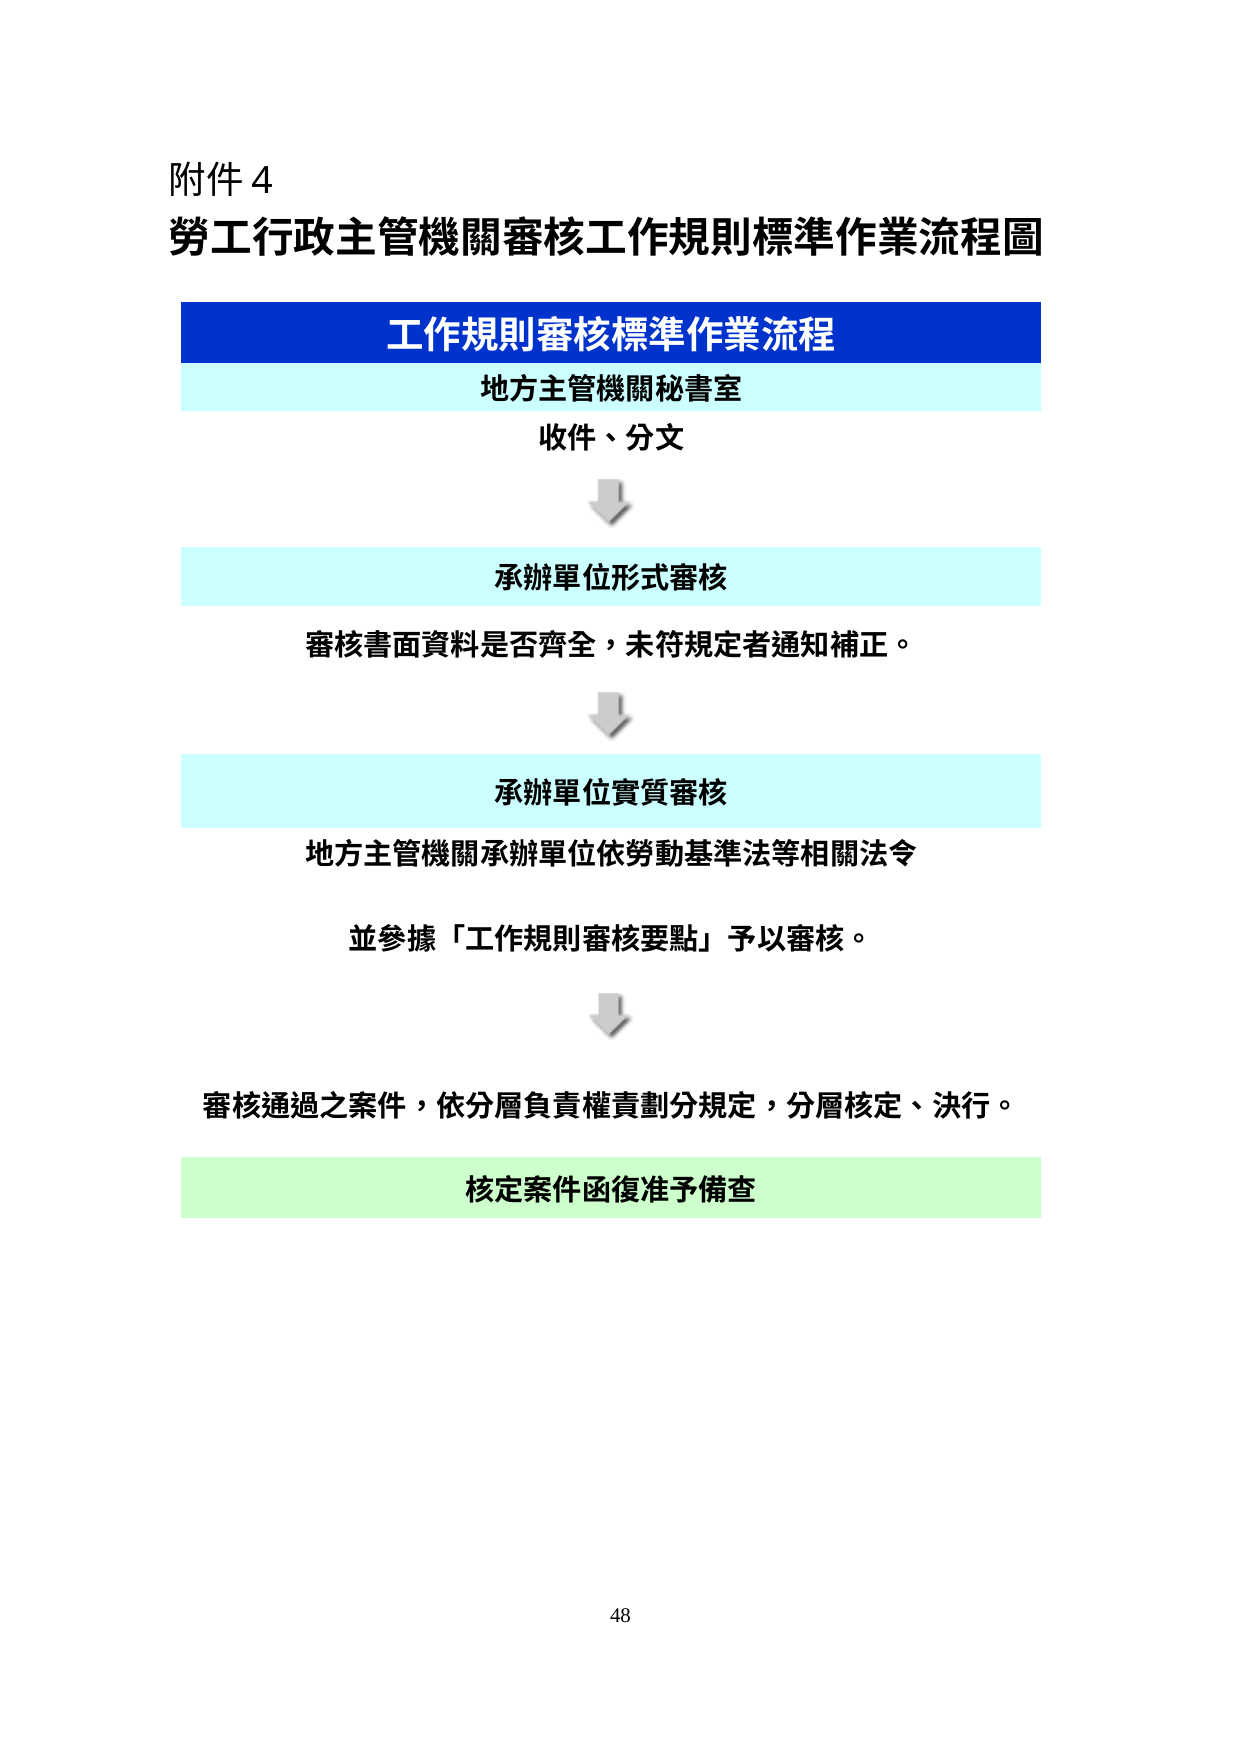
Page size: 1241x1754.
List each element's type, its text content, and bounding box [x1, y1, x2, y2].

table_cell 審核通過之案件，依分層負責權責劃分規定，分層核定、決行。 [181, 961, 1041, 1157]
table_cell 地方主管機關秘書室 [181, 363, 1041, 411]
table_cell [181, 460, 1041, 547]
picture [587, 479, 635, 528]
table_cell 收件、分文 [181, 411, 1041, 460]
table_cell 承辦單位實質審核 [181, 754, 1041, 828]
table_cell 承辦單位形式審核 [181, 547, 1041, 606]
table_header 工作規則審核標準作業流程 [181, 302, 1041, 363]
table_cell [181, 680, 1041, 754]
picture [587, 692, 635, 741]
table_cell 地方主管機關承辦單位依勞動基準法等相關法令 並參據「工作規則審核要點」予以審核。 [181, 828, 1041, 961]
text 勞工行政主管機關審核工作規則標準作業流程圖 [169, 204, 1069, 265]
picture [588, 993, 634, 1040]
table_cell 核定案件函復准予備查 [181, 1157, 1041, 1218]
text 附件4 [169, 150, 1069, 204]
table_cell 審核書面資料是否齊全，未符規定者通知補正。 [181, 606, 1041, 680]
